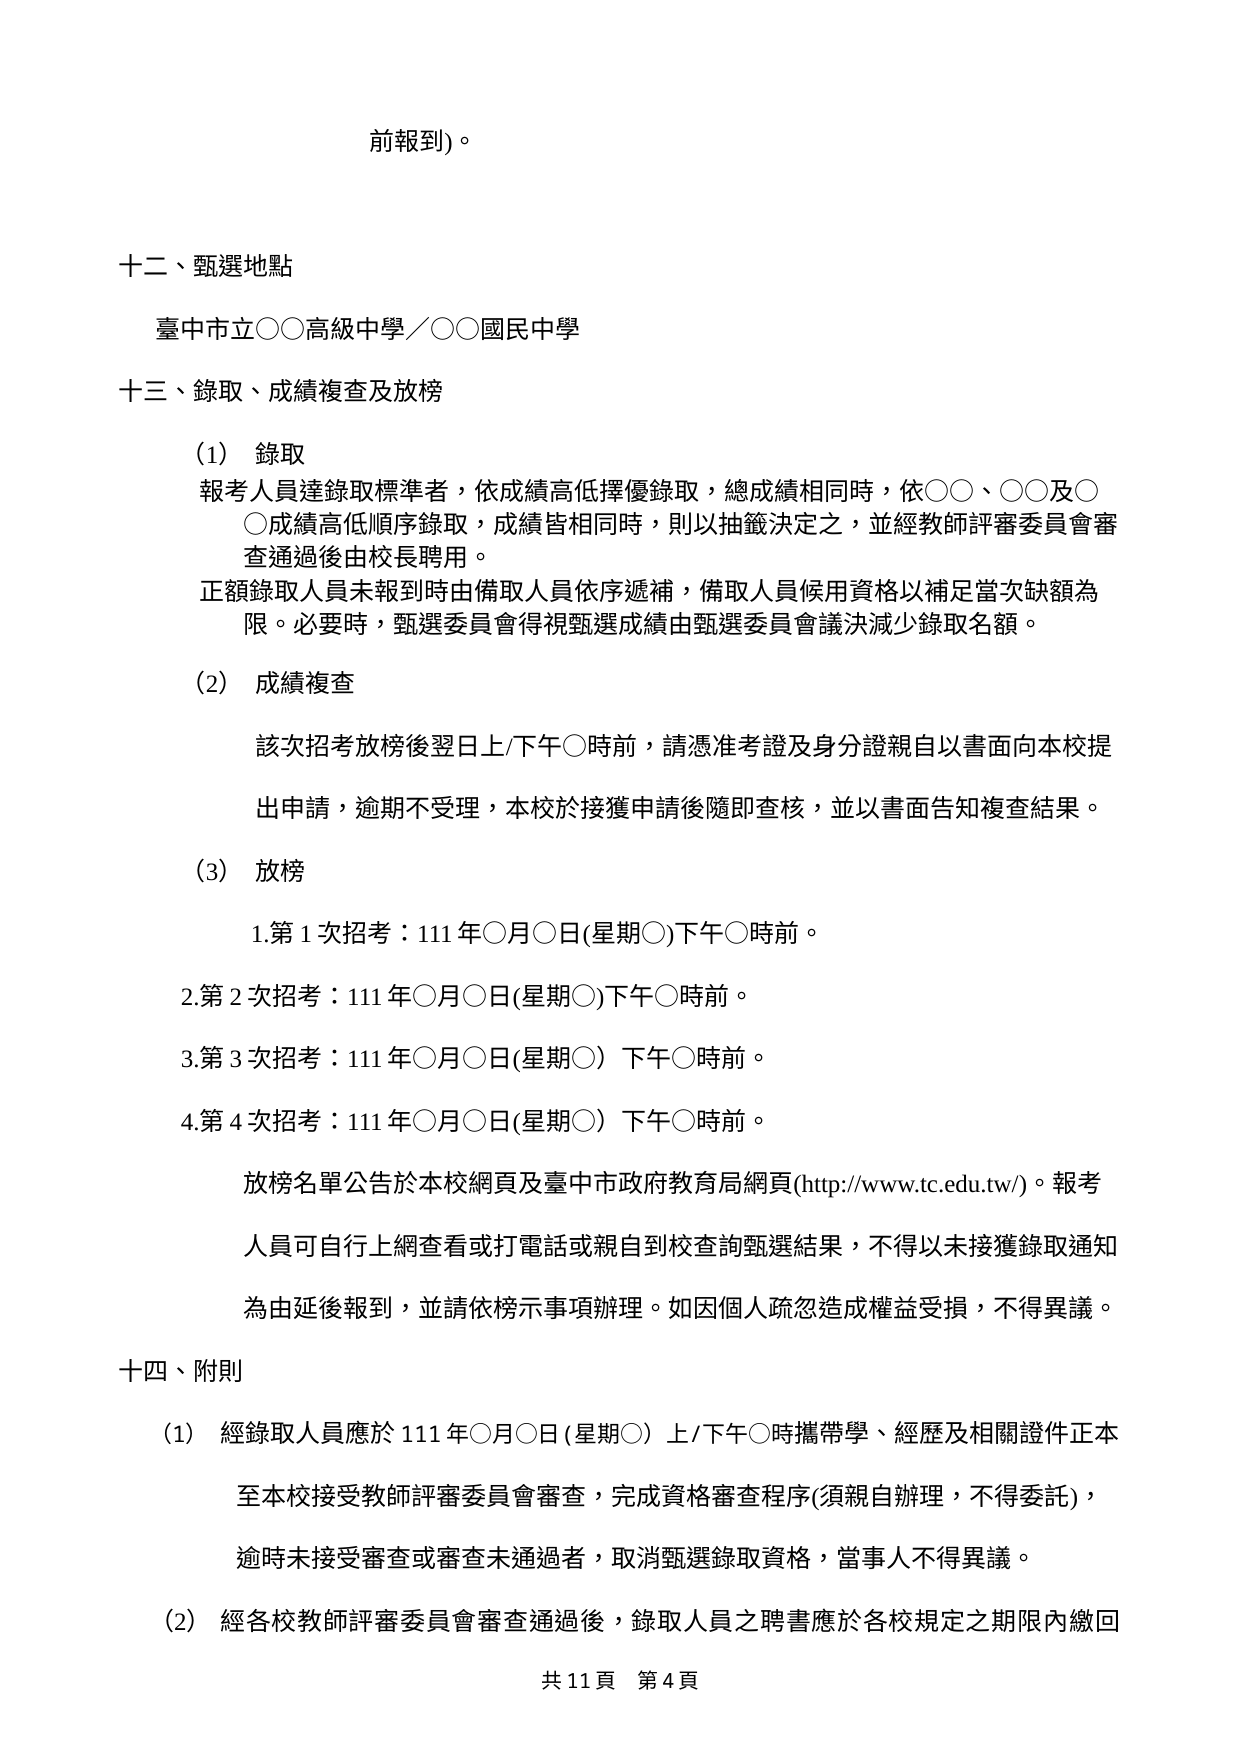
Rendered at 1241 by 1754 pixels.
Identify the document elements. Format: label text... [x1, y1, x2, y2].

text 十三、錄取、成績複查及放榜 [118, 348, 1122, 411]
text 十四、附則 [118, 1327, 1122, 1390]
list 成績複查 [181, 640, 1122, 702]
text 十二、甄選地點 [118, 223, 1122, 286]
list 錄取 [181, 411, 1122, 473]
text 前報到)。 [148, 98, 1122, 161]
text 2.第2次招考：111年○月○日(星期○)下午○時前。 [118, 952, 1122, 1015]
text 正額錄取人員未報到時由備取人員依序遞補，備取人員候用資格以補足當次缺額為限。必要時，甄選委員會得視甄選成績由甄選委員會議決減少錄取名額。 [156, 573, 1122, 640]
text 放榜名單公告於本校網頁及臺中市政府教育局網頁(http://www.tc.edu.tw/)。報考人員可自行上網查看或打電話或親自到校查詢甄選結果，不得以未接獲錄取通知為由延後報到，並請依榜示事項辦理。如因個人疏忽造成權益受損，不得異議。 [243, 1140, 1122, 1327]
text 1.第1次招考：111年○月○日(星期○)下午○時前。 [118, 890, 1122, 952]
text 臺中市立○○高級中學／○○國民中學 [118, 286, 1122, 348]
list 經各校教師評審委員會審查通過後，錄取人員之聘書應於各校規定之期限內繳回 [149, 1577, 1122, 1640]
text 該次招考放榜後翌日上/下午○時前，請憑准考證及身分證親自以書面向本校提出申請，逾期不受理，本校於接獲申請後隨即查核，並以書面告知複查結果。 [256, 702, 1122, 827]
text 3.第3次招考：111年○月○日(星期○）下午○時前。 [118, 1015, 1122, 1077]
list 放榜 [181, 827, 1122, 890]
list 經錄取人員應於111年○月○日(星期○）上/下午○時攜帶學、經歷及相關證件正本至本校接受教師評審委員會審查，完成資格審查程序(須親自辦理，不得委託)，逾時未接受審查或審查未通過者，取消甄選錄取資格，當事人不得異議。 [149, 1390, 1122, 1577]
text 報考人員達錄取標準者，依成績高低擇優錄取，總成績相同時，依○○、○○及○○成績高低順序錄取，成績皆相同時，則以抽籤決定之，並經教師評審委員會審查通過後由校長聘用。 [156, 473, 1122, 573]
text 4.第4次招考：111年○月○日(星期○）下午○時前。 [118, 1077, 1122, 1140]
